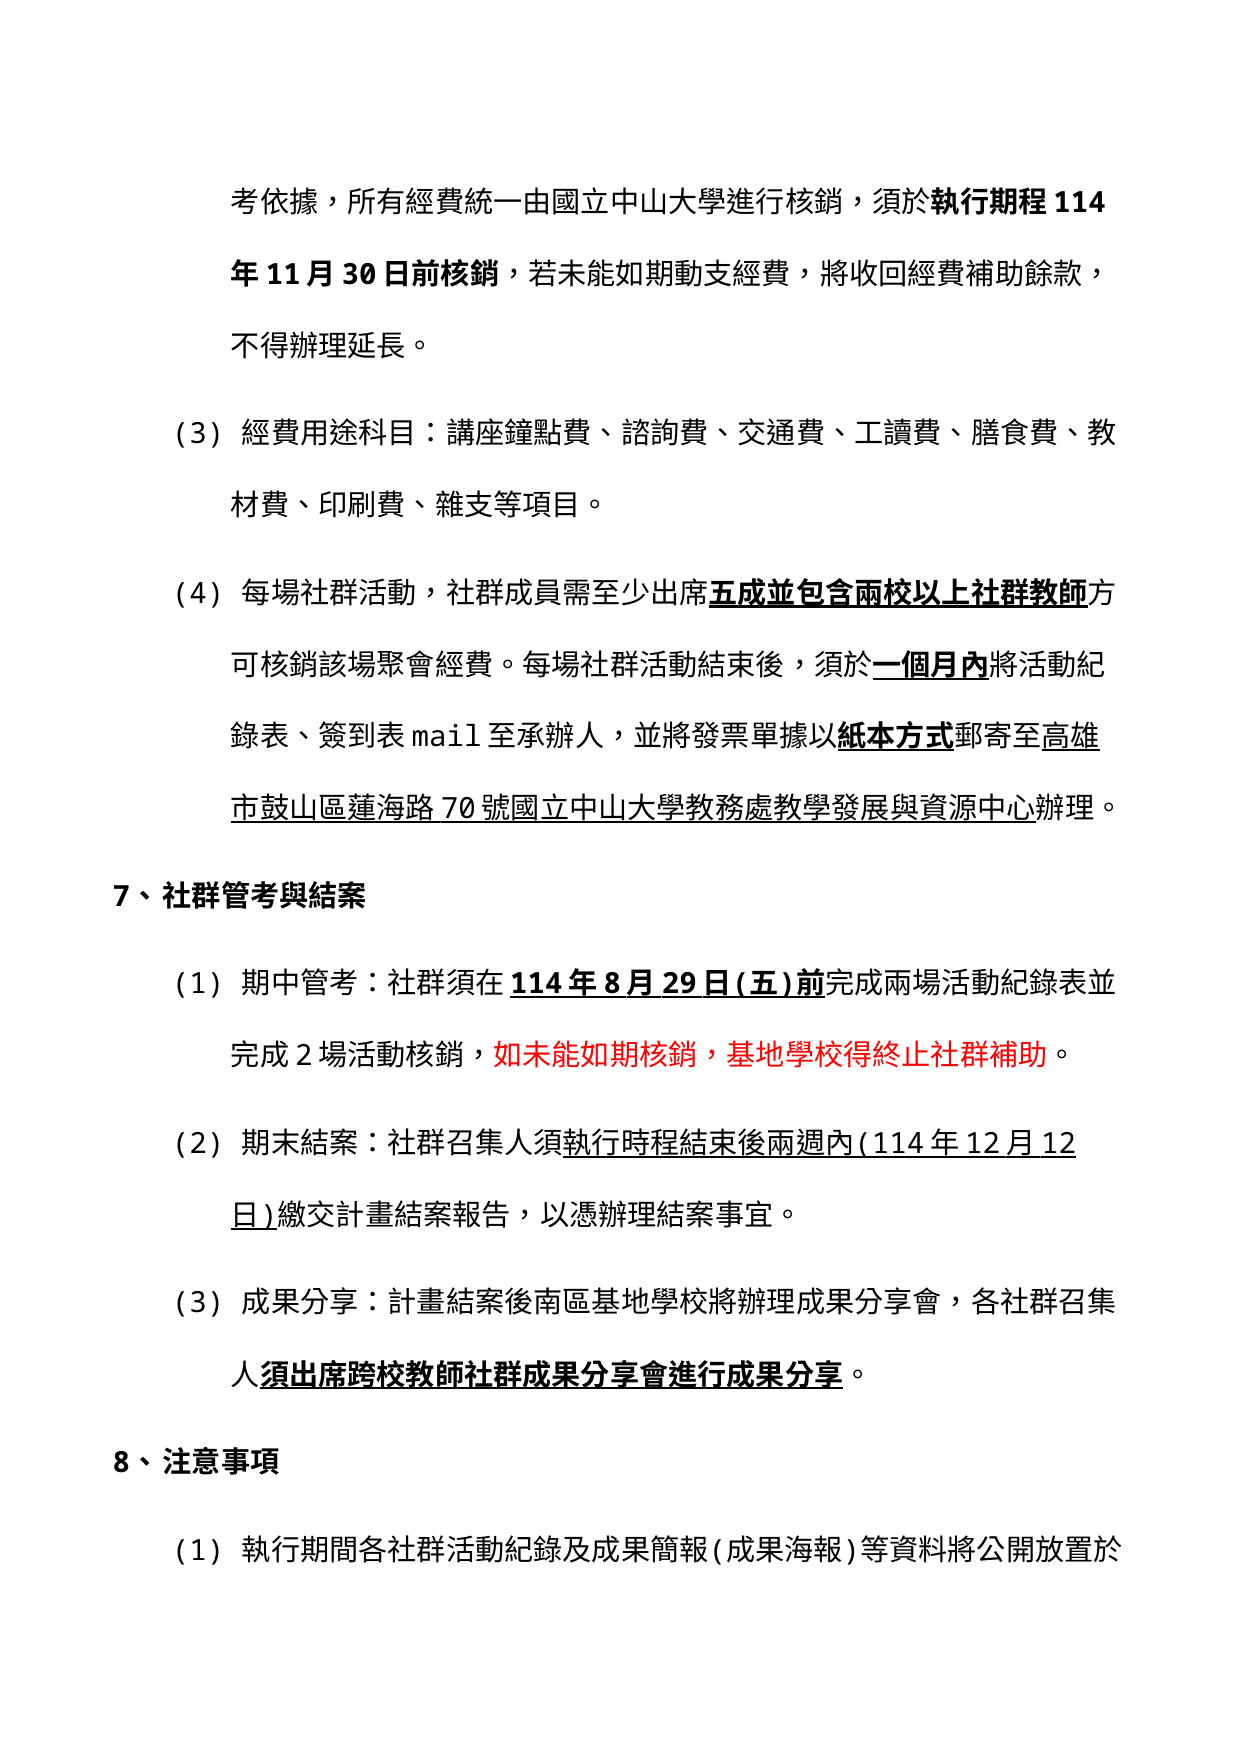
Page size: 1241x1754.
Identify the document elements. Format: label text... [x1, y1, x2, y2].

list 成果分享：計畫結案後南區基地學校將辦理成果分享會，各社群召集人須出席跨校教師社群成果分享會進行成果分享。 [172, 1259, 1128, 1393]
list 考依據，所有經費統一由國立中山大學進行核銷，須於執行期程114年11月30日前核銷，若未能如期動支經費，將收回經費補助餘款，不得辦理延長。 [172, 158, 1128, 364]
list 注意事項 [112, 1418, 1128, 1481]
list 社群管考與結案 [112, 852, 1128, 914]
list 期中管考：社群須在114年8月29日(五)前完成兩場活動紀錄表並完成2場活動核銷，如未能如期核銷，基地學校得終止社群補助。 [172, 940, 1128, 1074]
list 經費用途科目：講座鐘點費、諮詢費、交通費、工讀費、膳食費、教材費、印刷費、雜支等項目。 [172, 389, 1128, 524]
list 每場社群活動，社群成員需至少出席五成並包含兩校以上社群教師方可核銷該場聚會經費。每場社群活動結束後，須於一個月內將活動紀錄表、簽到表mail至承辦人，並將發票單據以紙本方式郵寄至高雄市鼓山區蓮海路70號國立中山大學教務處教學發展與資源中心辦理。 [172, 549, 1128, 827]
list 執行期間各社群活動紀錄及成果簡報(成果海報)等資料將公開放置於 [172, 1506, 1128, 1568]
list 期末結案：社群召集人須執行時程結束後兩週內(114年12月12日)繳交計畫結案報告，以憑辦理結案事宜。 [172, 1099, 1128, 1233]
